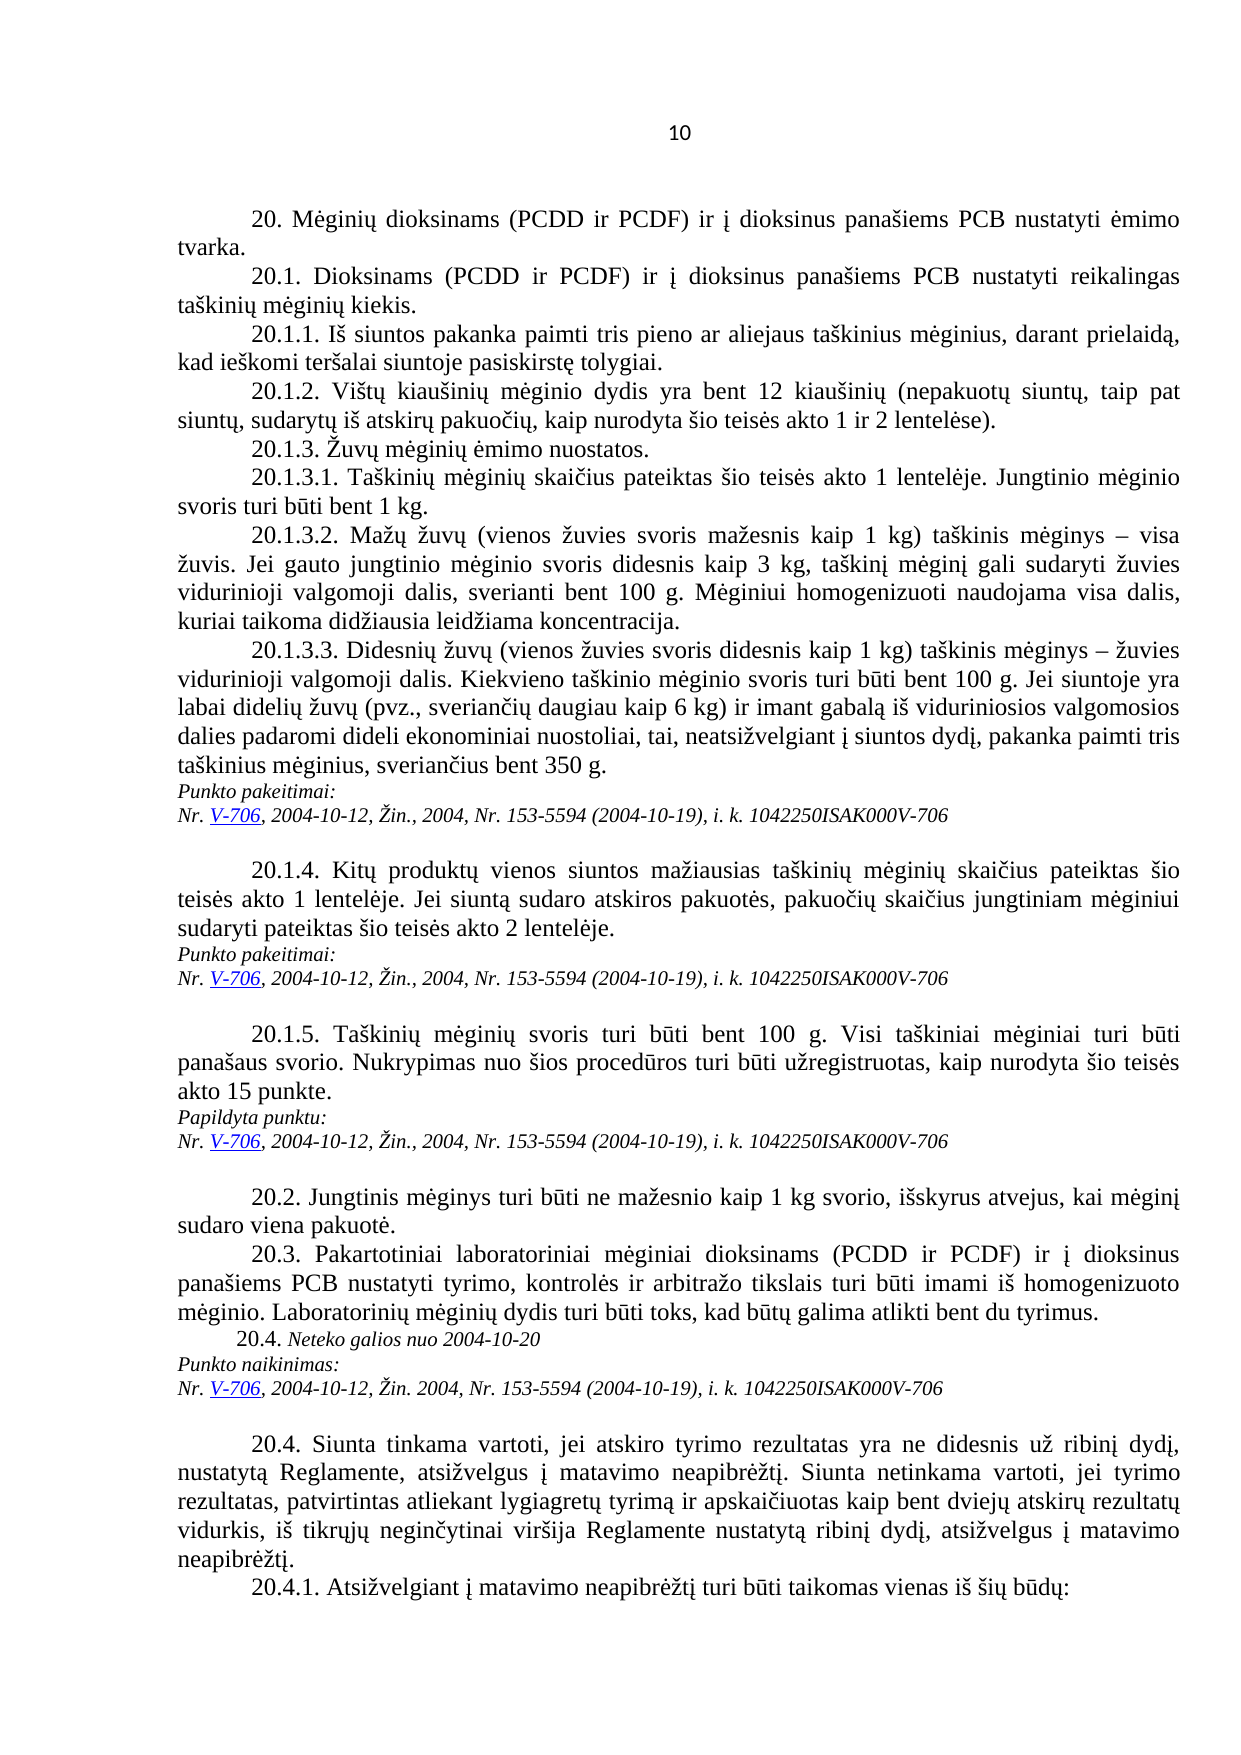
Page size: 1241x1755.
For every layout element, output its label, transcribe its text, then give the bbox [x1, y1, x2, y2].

text Punkto naikinimas: [177, 1352, 1181, 1376]
text 20.1.3.3. Didesnių žuvų (vienos žuvies svoris didesnis kaip 1 kg) taškinis mėginys – žuvies vidurinioji valgomoji dalis. Kiekvieno taškinio mėginio svoris turi būti bent 100 g. Jei siuntoje yra labai didelių žuvų (pvz., sveriančių daugiau kaip 6 kg) ir imant gabalą iš viduriniosios valgomosios dalies padaromi dideli ekonominiai nuostoliai, tai, neatsižvelgiant į siuntos dydį, pakanka paimti tris taškinius mėginius, sveriančius bent 350 g. [177, 635, 1181, 779]
text 20.4.1. Atsižvelgiant į matavimo neapibrėžtį turi būti taikomas vienas iš šių būdų: [177, 1572, 1181, 1601]
text Punkto pakeitimai: [177, 779, 1181, 803]
text Nr. V-706, 2004-10-12, Žin. 2004, Nr. 153-5594 (2004-10-19), i. k. 1042250ISAK000V-706 [177, 1376, 1181, 1400]
text 20.2. Jungtinis mėginys turi būti ne mažesnio kaip 1 kg svorio, išskyrus atvejus, kai mėginį sudaro viena pakuotė. [177, 1182, 1181, 1239]
text 20.1.2. Vištų kiaušinių mėginio dydis yra bent 12 kiaušinių (nepakuotų siuntų, taip pat siuntų, sudarytų iš atskirų pakuočių, kaip nurodyta šio teisės akto 1 ir 2 lentelėse). [177, 376, 1181, 434]
text Punkto pakeitimai: [177, 942, 1181, 966]
text 20.3. Pakartotiniai laboratoriniai mėginiai dioksinams (PCDD ir PCDF) ir į dioksinus panašiems PCB nustatyti tyrimo, kontrolės ir arbitražo tikslais turi būti imami iš homogenizuoto mėginio. Laboratorinių mėginių dydis turi būti toks, kad būtų galima atlikti bent du tyrimus. [177, 1239, 1181, 1326]
text 20.1.3.2. Mažų žuvų (vienos žuvies svoris mažesnis kaip 1 kg) taškinis mėginys – visa žuvis. Jei gauto jungtinio mėginio svoris didesnis kaip 3 kg, taškinį mėginį gali sudaryti žuvies vidurinioji valgomoji dalis, sverianti bent 100 g. Mėginiui homogenizuoti naudojama visa dalis, kuriai taikoma didžiausia leidžiama koncentracija. [177, 520, 1181, 635]
text Papildyta punktu: [177, 1105, 1181, 1129]
text 20.4. Siunta tinkama vartoti, jei atskiro tyrimo rezultatas yra ne didesnis už ribinį dydį, nustatytą Reglamente, atsižvelgus į matavimo neapibrėžtį. Siunta netinkama vartoti, jei tyrimo rezultatas, patvirtintas atliekant lygiagretų tyrimą ir apskaičiuotas kaip bent dviejų atskirų rezultatų vidurkis, iš tikrųjų neginčytinai viršija Reglamente nustatytą ribinį dydį, atsižvelgus į matavimo neapibrėžtį. [177, 1429, 1181, 1572]
text 20.1.1. Iš siuntos pakanka paimti tris pieno ar aliejaus taškinius mėginius, darant prielaidą, kad ieškomi teršalai siuntoje pasiskirstę tolygiai. [177, 319, 1181, 376]
text Nr. V-706, 2004-10-12, Žin., 2004, Nr. 153-5594 (2004-10-19), i. k. 1042250ISAK000V-706 [177, 966, 1181, 990]
text 20.1.3.1. Taškinių mėginių skaičius pateiktas šio teisės akto 1 lentelėje. Jungtinio mėginio svoris turi būti bent 1 kg. [177, 462, 1181, 520]
text 20.4. Neteko galios nuo 2004-10-20 [177, 1326, 1181, 1352]
text Nr. V-706, 2004-10-12, Žin., 2004, Nr. 153-5594 (2004-10-19), i. k. 1042250ISAK000V-706 [177, 803, 1181, 827]
text 20.1.5. Taškinių mėginių svoris turi būti bent 100 g. Visi taškiniai mėginiai turi būti panašaus svorio. Nukrypimas nuo šios procedūros turi būti užregistruotas, kaip nurodyta šio teisės akto 15 punkte. [177, 1019, 1181, 1105]
text 20.1.4. Kitų produktų vienos siuntos mažiausias taškinių mėginių skaičius pateiktas šio teisės akto 1 lentelėje. Jei siuntą sudaro atskiros pakuotės, pakuočių skaičius jungtiniam mėginiui sudaryti pateiktas šio teisės akto 2 lentelėje. [177, 856, 1181, 942]
text Nr. V-706, 2004-10-12, Žin., 2004, Nr. 153-5594 (2004-10-19), i. k. 1042250ISAK000V-706 [177, 1129, 1181, 1153]
text 20. Mėginių dioksinams (PCDD ir PCDF) ir į dioksinus panašiems PCB nustatyti ėmimo tvarka. [177, 204, 1181, 261]
text 20.1. Dioksinams (PCDD ir PCDF) ir į dioksinus panašiems PCB nustatyti reikalingas taškinių mėginių kiekis. [177, 261, 1181, 319]
text 20.1.3. Žuvų mėginių ėmimo nuostatos. [177, 434, 1181, 462]
